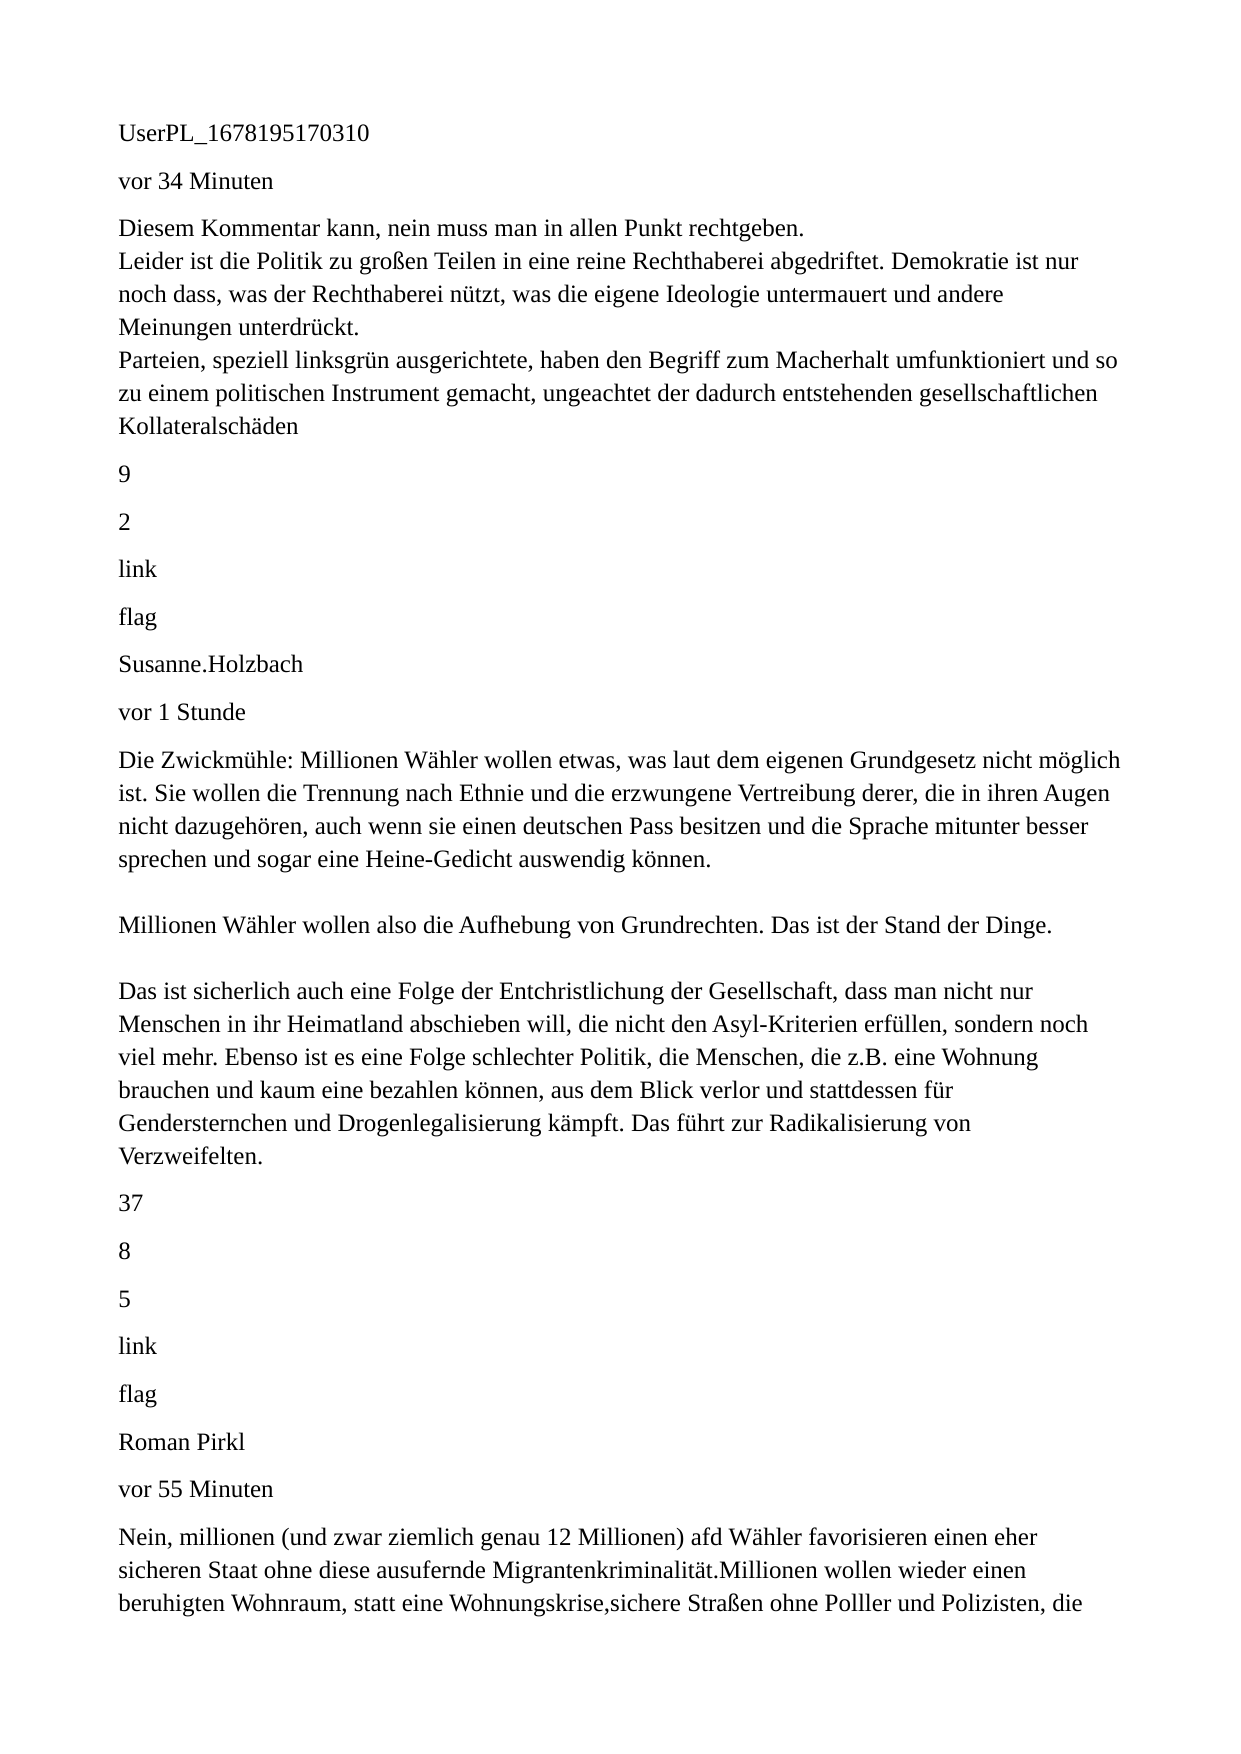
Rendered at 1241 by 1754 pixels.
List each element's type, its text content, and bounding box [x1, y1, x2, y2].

text link [118, 554, 1122, 583]
text UserPL_1678195170310 [118, 118, 1122, 147]
text 9 [118, 459, 1122, 488]
text Die Zwickmühle: Millionen Wähler wollen etwas, was laut dem eigenen Grundgesetz nicht möglich ist. Sie wollen die Trennung nach Ethnie und die erzwungene Vertreibung derer, die in ihren Augen nicht dazugehören, auch wenn sie einen deutschen Pass besitzen und die Sprache mitunter besser sprechen und sogar eine Heine-Gedicht auswendig können. Millionen Wähler wollen also die Aufhebung von Grundrechten. Das ist der Stand der Dinge. Das ist sicherlich auch eine Folge der Entchristlichung der Gesellschaft, dass man nicht nur Menschen in ihr Heimatland abschieben will, die nicht den Asyl-Kriterien erfüllen, sondern noch viel mehr. Ebenso ist es eine Folge schlechter Politik, die Menschen, die z.B. eine Wohnung brauchen und kaum eine bezahlen können, aus dem Blick verlor und stattdessen für Gendersternchen und Drogenlegalisierung kämpft. Das führt zur Radikalisierung von Verzweifelten. [118, 745, 1122, 1170]
text 2 [118, 507, 1122, 535]
text Susanne.Holzbach [118, 649, 1122, 678]
text flag [118, 602, 1122, 631]
text 8 [118, 1236, 1122, 1265]
text Roman Pirkl [118, 1427, 1122, 1455]
text 37 [118, 1188, 1122, 1217]
text link [118, 1331, 1122, 1360]
text vor 55 Minuten [118, 1474, 1122, 1503]
text vor 34 Minuten [118, 166, 1122, 194]
text Nein, millionen (und zwar ziemlich genau 12 Millionen) afd Wähler favorisieren einen eher sicheren Staat ohne diese ausufernde Migrantenkriminalität.Millionen wollen wieder einen beruhigten Wohnraum, statt eine Wohnungskrise,sichere Straßen ohne Polller und Polizisten, die [118, 1522, 1122, 1617]
text Diesem Kommentar kann, nein muss man in allen Punkt rechtgeben. Leider ist die Politik zu großen Teilen in eine reine Rechthaberei abgedriftet. Demokratie ist nur noch dass, was der Rechthaberei nützt, was die eigene Ideologie untermauert und andere Meinungen unterdrückt. Parteien, speziell linksgrün ausgerichtete, haben den Begriff zum Macherhalt umfunktioniert und so zu einem politischen Instrument gemacht, ungeachtet der dadurch entstehenden gesellschaftlichen Kollateralschäden [118, 213, 1122, 440]
text flag [118, 1379, 1122, 1408]
text vor 1 Stunde [118, 697, 1122, 726]
text 5 [118, 1284, 1122, 1312]
